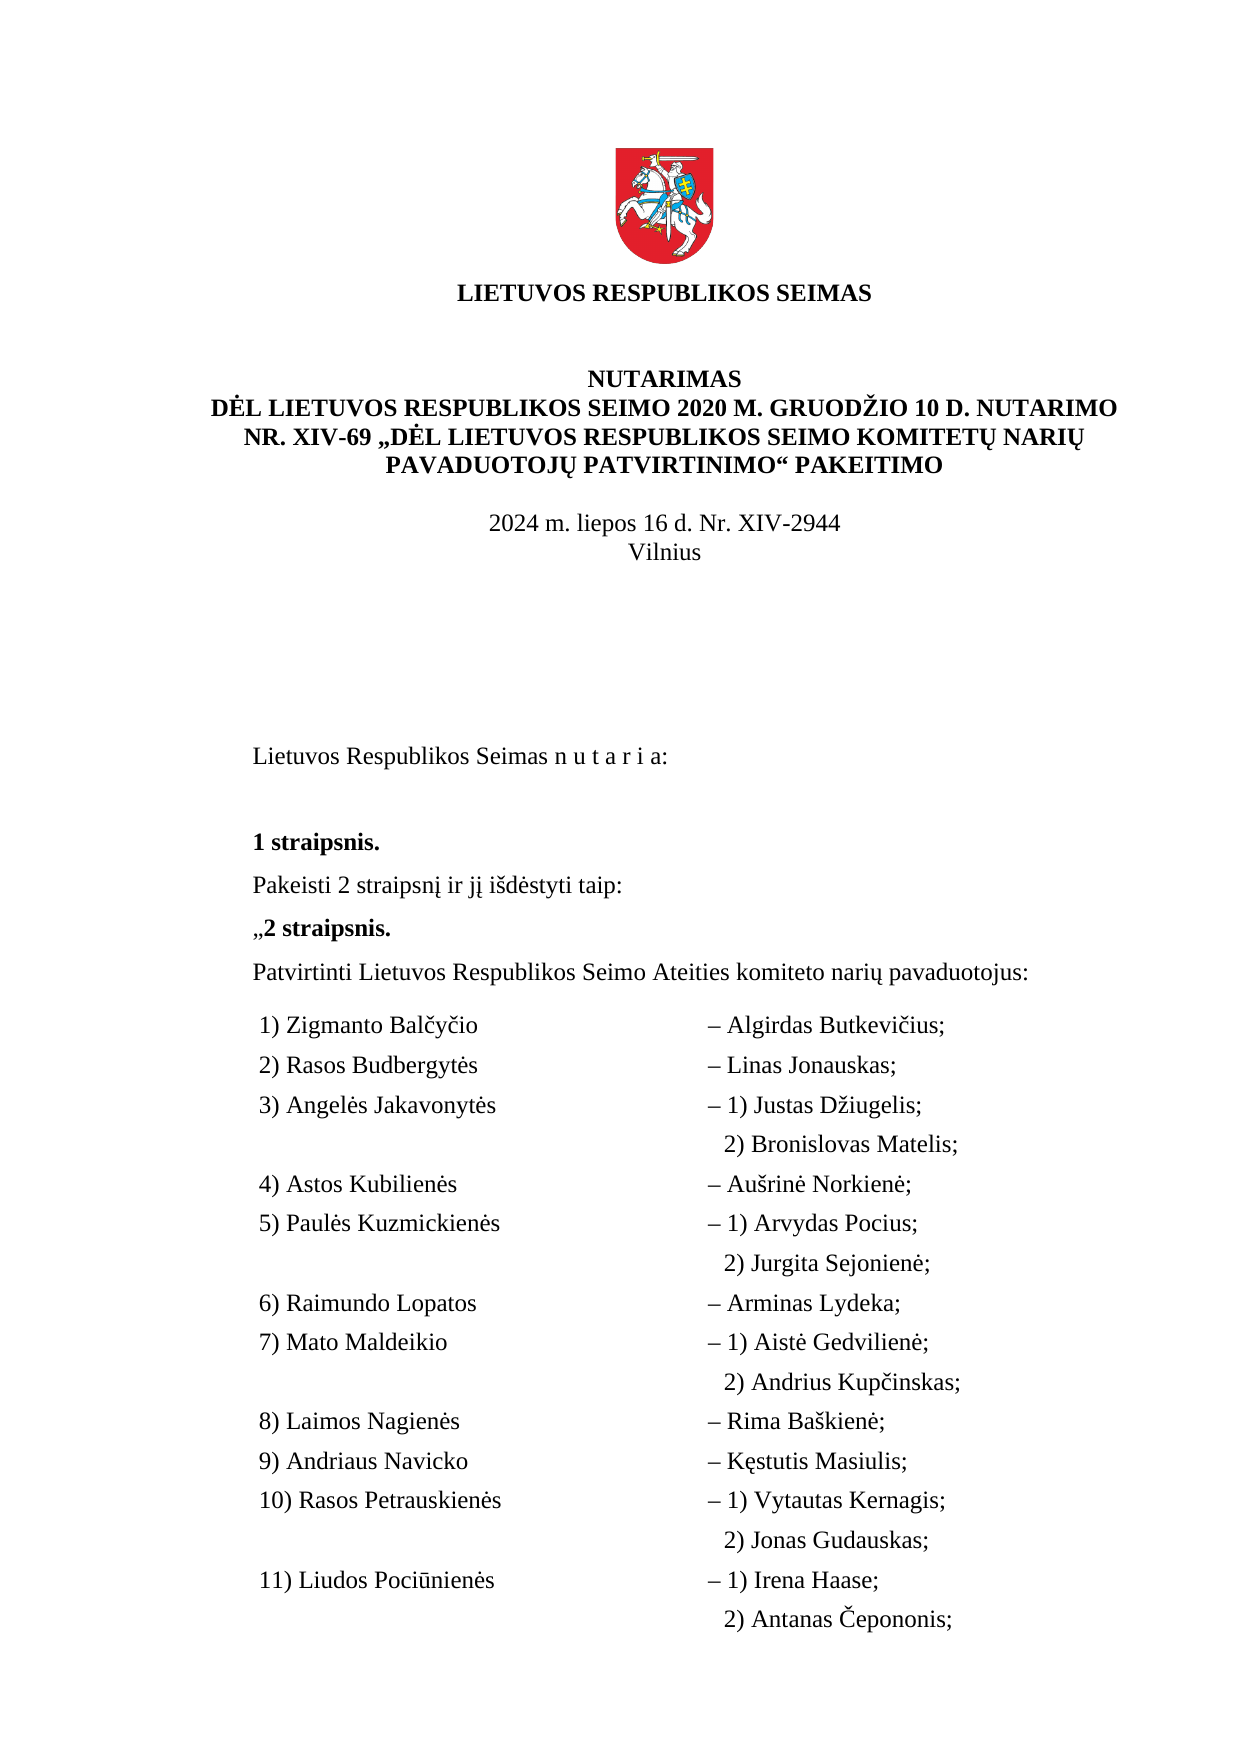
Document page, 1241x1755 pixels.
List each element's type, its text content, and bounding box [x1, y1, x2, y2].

table_cell 11) Liudos Pociūnienės [248, 1554, 697, 1633]
table_cell 8) Laimos Nagienės [248, 1396, 697, 1435]
table_cell – Kęstutis Masiulis; [697, 1435, 1163, 1475]
text Lietuvos Respublikos Seimas nutaria: [177, 741, 1152, 770]
table_cell – 1) Aistė Gedvilienė; 2) Andrius Kupčinskas; [697, 1316, 1163, 1396]
text Patvirtinti Lietuvos Respublikos Seimo Ateities komiteto narių pavaduotojus: [177, 957, 1152, 985]
text Vilnius [177, 537, 1152, 566]
table_cell 2) Rasos Budbergytės [248, 1039, 697, 1079]
table_cell 7) Mato Maldeikio [248, 1316, 697, 1396]
table_cell – 1) Arvydas Pocius; 2) Jurgita Sejonienė; [697, 1198, 1163, 1277]
table_header 1) Zigmanto Balčyčio [248, 1000, 697, 1039]
table_cell – 1) Vytautas Kernagis; 2) Jonas Gudauskas; [697, 1475, 1163, 1554]
table_cell – Arminas Lydeka; [697, 1277, 1163, 1316]
text LIETUVOS RESPUBLIKOS SEIMAS [177, 278, 1152, 307]
table_cell – Rima Baškienė; [697, 1396, 1163, 1435]
table_cell – Aušrinė Norkienė; [697, 1158, 1163, 1198]
table_cell 6) Raimundo Lopatos [248, 1277, 697, 1316]
text Pakeisti 2 straipsnį ir jį išdėstyti taip: [177, 870, 1152, 899]
table_header – Algirdas Butkevičius; [697, 1000, 1163, 1039]
table_cell 9) Andriaus Navicko [248, 1435, 697, 1475]
table_cell – 1) Irena Haase; 2) Antanas Čepononis; [697, 1554, 1163, 1633]
text 2024 m. liepos 16 d. Nr. XIV-2944 [177, 508, 1152, 537]
text DĖL LIETUVOS RESPUBLIKOS SEIMO 2020 M. GRUODŽIO 10 D. NUTARIMO NR. XIV-69 „DĖL LIETUVOS RESPUBLIKOS SEIMO KOMITETŲ NARIŲ PAVADUOTOJŲ PATVIRTINIMO“ PAKEITIMO [177, 393, 1152, 479]
table_cell 10) Rasos Petrauskienės [248, 1475, 697, 1554]
text „2 straipsnis. [177, 913, 1152, 942]
text 1 straipsnis. [177, 827, 1152, 856]
table_cell 4) Astos Kubilienės [248, 1158, 697, 1198]
table_cell – Linas Jonauskas; [697, 1039, 1163, 1079]
text NUTARIMAS [177, 364, 1152, 393]
table_cell – 1) Justas Džiugelis; 2) Bronislovas Matelis; [697, 1079, 1163, 1158]
table_cell 5) Paulės Kuzmickienės [248, 1198, 697, 1277]
table_cell 3) Angelės Jakavonytės [248, 1079, 697, 1158]
